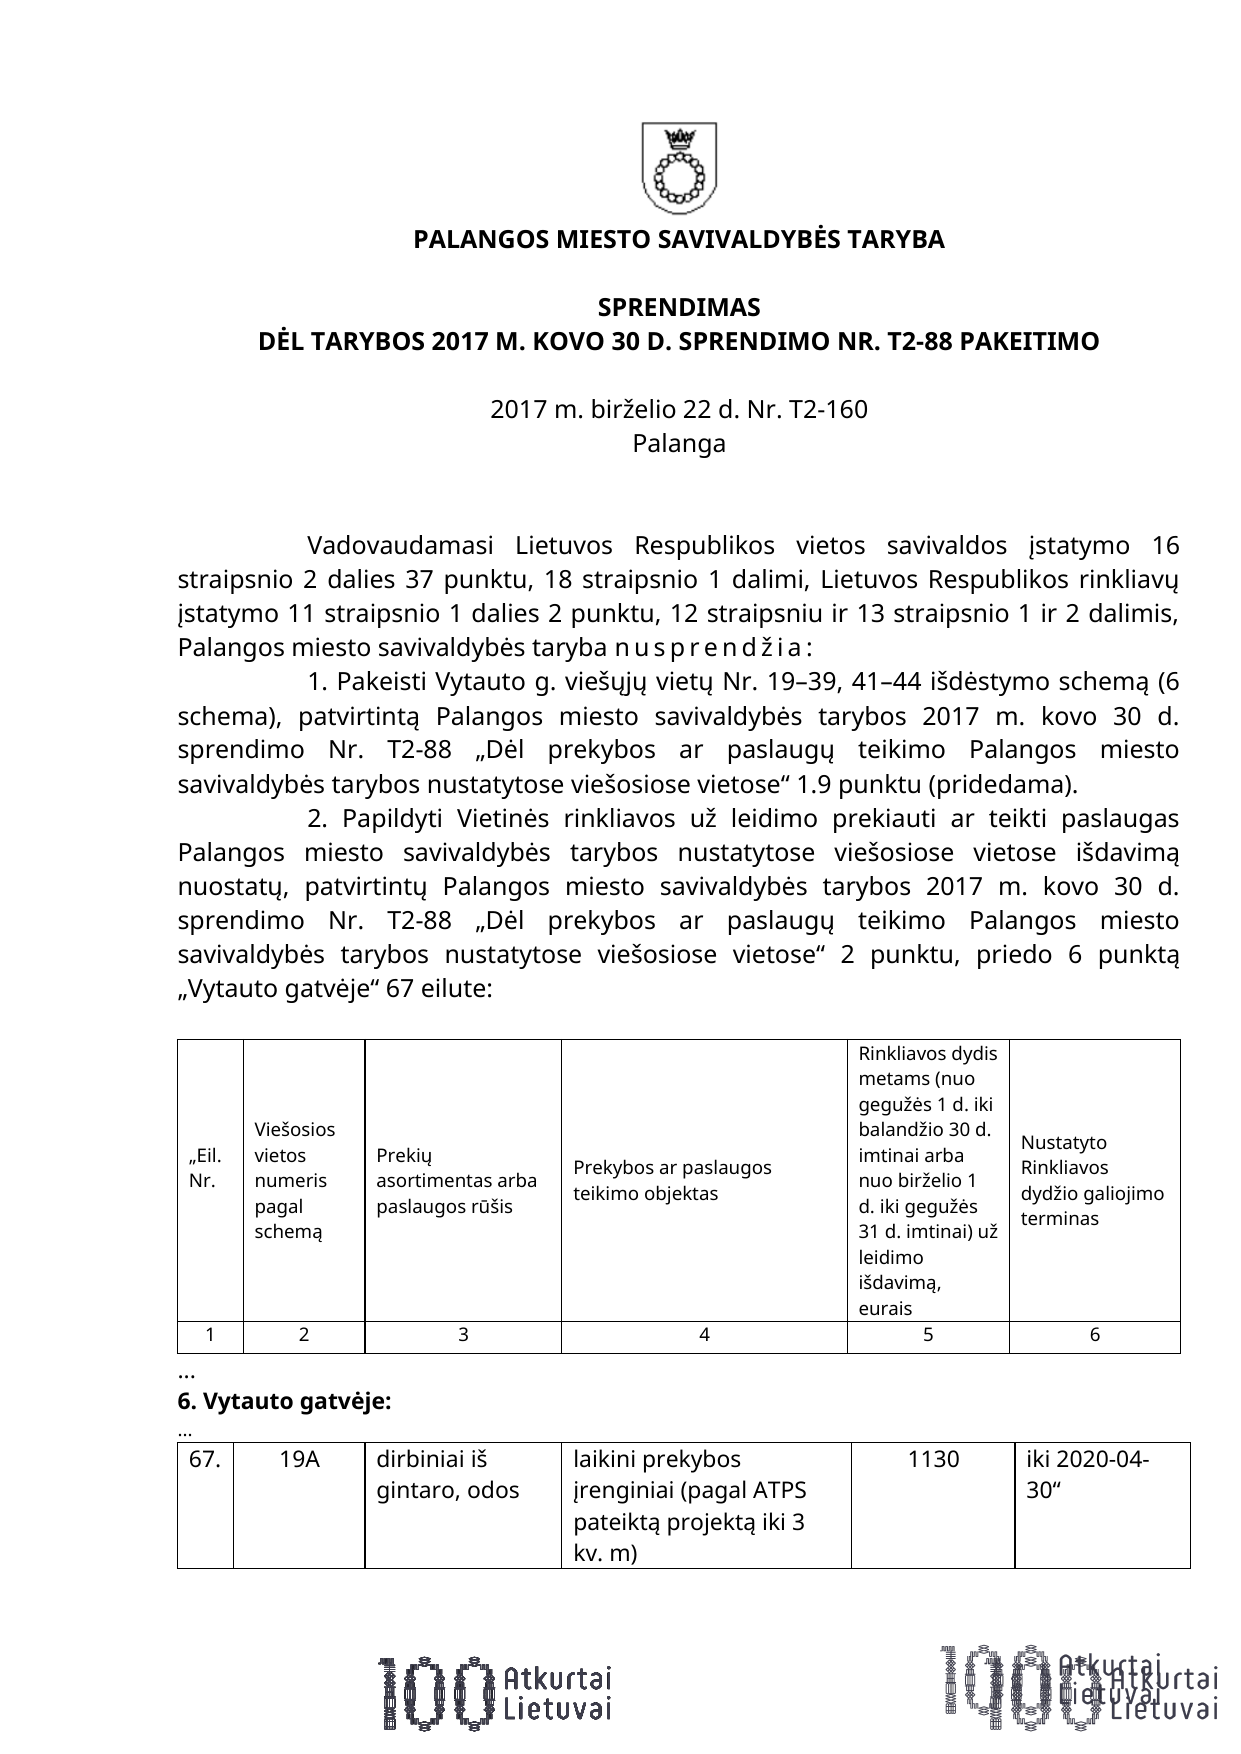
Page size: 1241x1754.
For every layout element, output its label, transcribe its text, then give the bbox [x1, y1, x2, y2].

table_header dirbiniai iš gintaro, odos [366, 1443, 561, 1568]
table_cell 6 [1010, 1322, 1180, 1353]
table_header Nustatyto Rinkliavos dydžio galiojimo terminas [1010, 1040, 1180, 1321]
text Vadovaudamasi Lietuvos Respublikos vietos savivaldos įstatymo 16 straipsnio 2 dalies 37 punktu, 18 straipsnio 1 dalimi, Lietuvos Respublikos rinkliavų įstatymo 11 straipsnio 1 dalies 2 punktu, 12 straipsniu ir 13 straipsnio 1 ir 2 dalimis, Palangos miesto savivaldybės taryba nusprendžia: [177, 528, 1181, 664]
table_header 19A [234, 1443, 364, 1568]
text 1. Pakeisti Vytauto g. viešųjų vietų Nr. 19–39, 41–44 išdėstymo schemą (6 schema), patvirtintą Palangos miesto savivaldybės tarybos 2017 m. kovo 30 d. sprendimo Nr. T2-88 „Dėl prekybos ar paslaugų teikimo Palangos miesto savivaldybės tarybos nustatytose viešosiose vietose“ 1.9 punktu (pridedama). [177, 664, 1181, 800]
table_header Rinkliavos dydis metams (nuo gegužės 1 d. iki balandžio 30 d. imtinai arba nuo birželio 1 d. iki gegužės 31 d. imtinai) už leidimo išdavimą, eurais [848, 1040, 1009, 1321]
table_header Prekybos ar paslaugos teikimo objektas [562, 1040, 847, 1321]
text ... [177, 1354, 1181, 1385]
table_header „Eil. Nr. [178, 1040, 243, 1321]
table_header laikini prekybos įrenginiai (pagal ATPS pateiktą projektą iki 3 kv. m) [562, 1443, 851, 1568]
text ... [177, 1416, 1181, 1442]
text SPRENDIMAS [177, 289, 1181, 323]
table_cell 2 [244, 1322, 364, 1353]
table_cell 4 [562, 1322, 847, 1353]
text 6. Vytauto gatvėje: [177, 1385, 1181, 1416]
text DĖL TARYBOS 2017 M. KOVO 30 D. SPRENDIMO NR. T2-88 PAKEITIMO [177, 323, 1181, 357]
table_header Viešosios vietos numeris pagal schemą [244, 1040, 364, 1321]
table_cell 3 [366, 1322, 561, 1353]
table_header Prekių asortimentas arba paslaugos rūšis [366, 1040, 561, 1321]
table_header iki 2020-04-30“ [1016, 1443, 1190, 1568]
table_cell 1 [178, 1322, 243, 1353]
text PALANGOS MIESTO SAVIVALDYBĖS TARYBA [177, 221, 1181, 255]
table_header 1130 [852, 1443, 1014, 1568]
table_cell 5 [848, 1322, 1009, 1353]
text Palanga [177, 426, 1181, 460]
text 2017 m. birželio 22 d. Nr. T2-160 [177, 392, 1181, 426]
text 2. Papildyti Vietinės rinkliavos už leidimo prekiauti ar teikti paslaugas Palangos miesto savivaldybės tarybos nustatytose viešosiose vietose išdavimą nuostatų, patvirtintų Palangos miesto savivaldybės tarybos 2017 m. kovo 30 d. sprendimo Nr. T2-88 „Dėl prekybos ar paslaugų teikimo Palangos miesto savivaldybės tarybos nustatytose viešosiose vietose“ 2 punktu, priedo 6 punktą „Vytauto gatvėje“ 67 eilute: [177, 800, 1181, 1005]
table_header 67. [178, 1443, 233, 1568]
